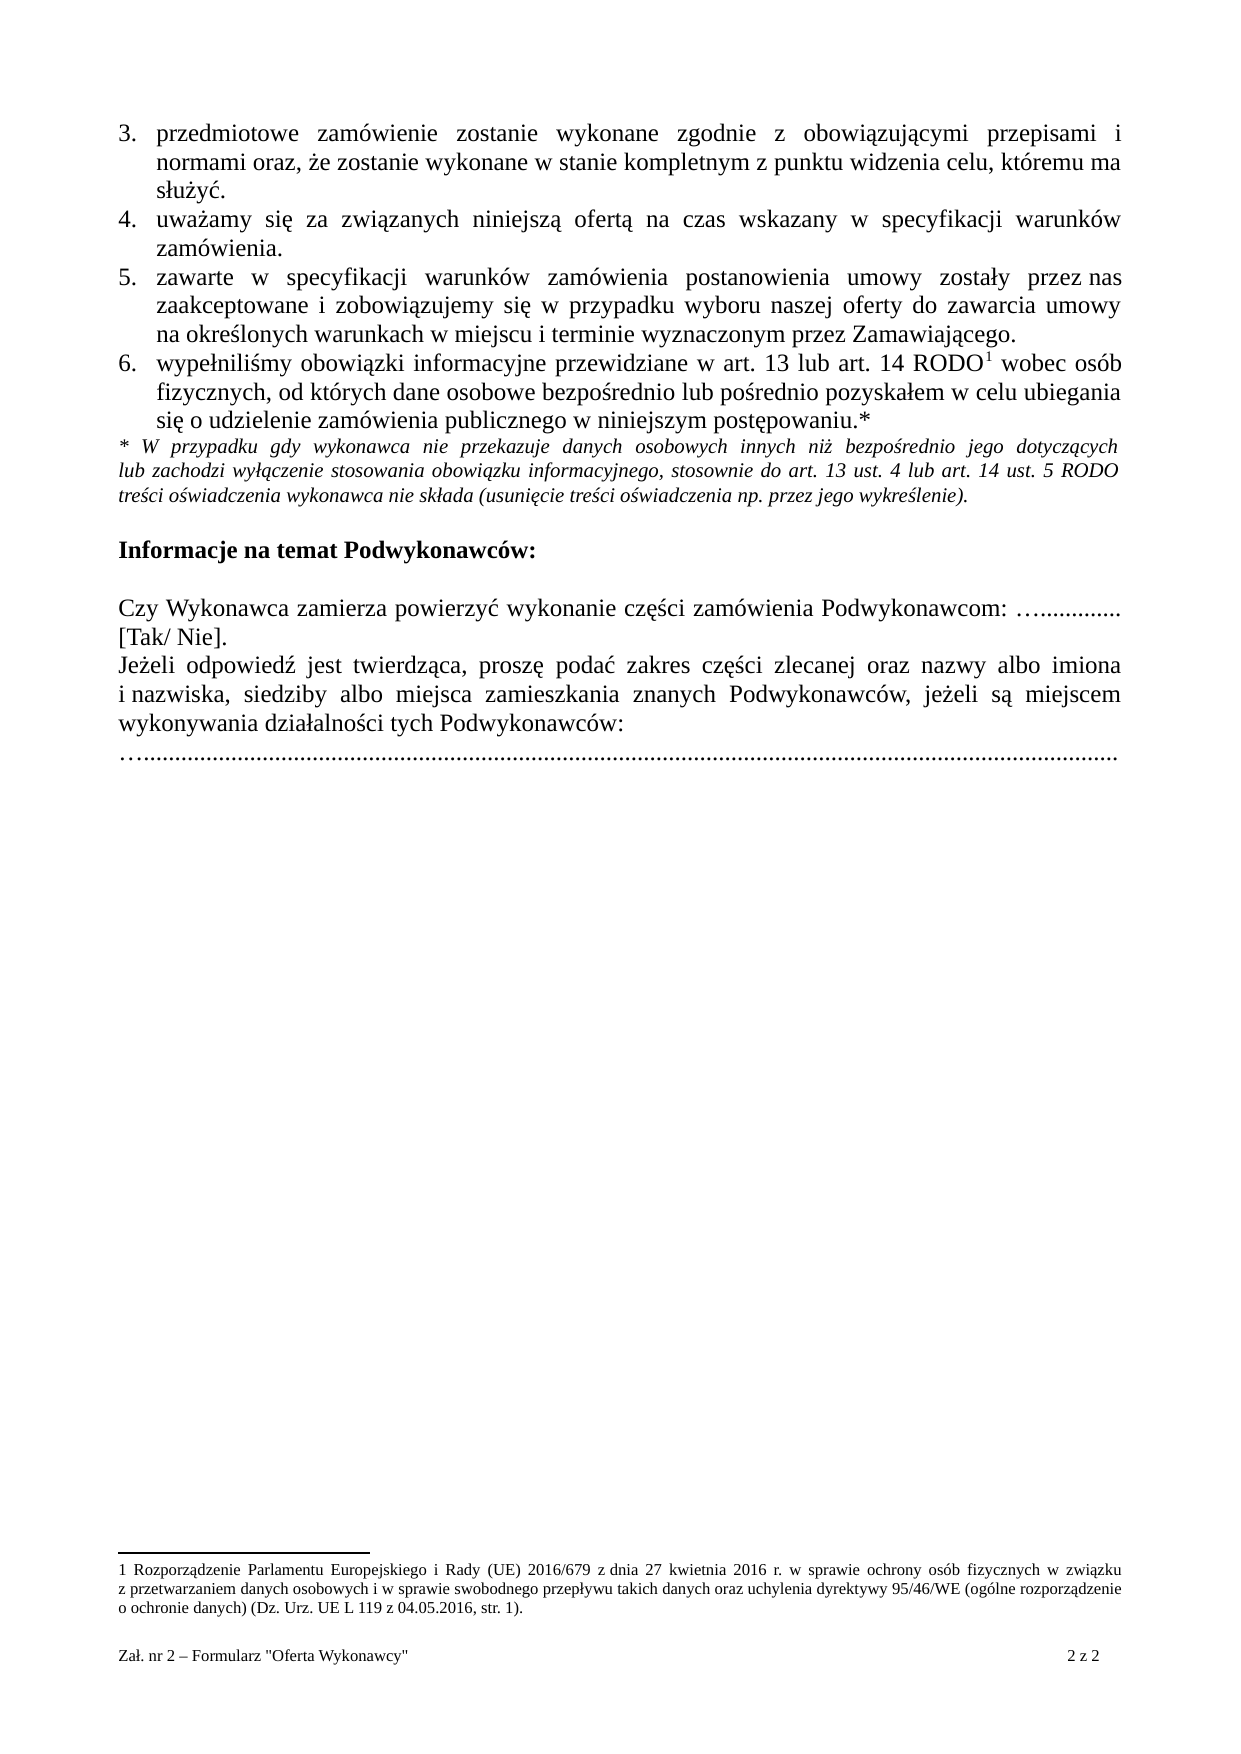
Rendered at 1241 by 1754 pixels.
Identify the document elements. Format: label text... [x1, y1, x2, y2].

text …............................................................................................................................................................ [118, 737, 1122, 765]
text Czy Wykonawca zamierza powierzyć wykonanie części zamówienia Podwykonawcom: …............. [Tak/ Nie]. [118, 593, 1122, 650]
list przedmiotowe zamówienie zostanie wykonane zgodnie z obowiązującymi przepisami i normami oraz, że zostanie wykonane w stanie kompletnym z punktu widzenia celu, któremu ma służyć. [118, 118, 1122, 204]
text * W przypadku gdy wykonawca nie przekazuje danych osobowych innych niż bezpośrednio jego dotyczących lub zachodzi wyłączenie stosowania obowiązku informacyjnego, stosownie do art. 13 ust. 4 lub art. 14 ust. 5 RODO treści oświadczenia wykonawca nie składa (usunięcie treści oświadczenia np. przez jego wykreślenie). [118, 434, 1122, 507]
list wypełniliśmy obowiązki informacyjne przewidziane w art. 13 lub art. 14 RODO wobec osób fizycznych, od których dane osobowe bezpośrednio lub pośrednio pozyskałem w celu ubiegania się o udzielenie zamówienia publicznego w niniejszym postępowaniu.* [118, 348, 1122, 434]
text Jeżeli odpowiedź jest twierdząca, proszę podać zakres części zlecanej oraz nazwy albo imiona i nazwiska, siedziby albo miejsca zamieszkania znanych Podwykonawców, jeżeli są miejscem wykonywania działalności tych Podwykonawców: [118, 650, 1122, 737]
list zawarte w specyfikacji warunków zamówienia postanowienia umowy zostały przez nas zaakceptowane i zobowiązujemy się w przypadku wyboru naszej oferty do zawarcia umowy na określonych warunkach w miejscu i terminie wyznaczonym przez Zamawiającego. [118, 262, 1122, 348]
text Informacje na temat Podwykonawców: [118, 535, 1122, 564]
list Rozporządzenie Parlamentu Europejskiego i Rady (UE) 2016/679 z dnia 27 kwietnia 2016 r. w sprawie ochrony osób fizycznych w związku z przetwarzaniem danych osobowych i w sprawie swobodnego przepływu takich danych oraz uchylenia dyrektywy 95/46/WE (ogólne rozporządzenie o ochronie danych) (Dz. Urz. UE L 119 z 04.05.2016, str. 1). [118, 1559, 1122, 1617]
list uważamy się za związanych niniejszą ofertą na czas wskazany w specyfikacji warunków zamówienia. [118, 204, 1122, 262]
